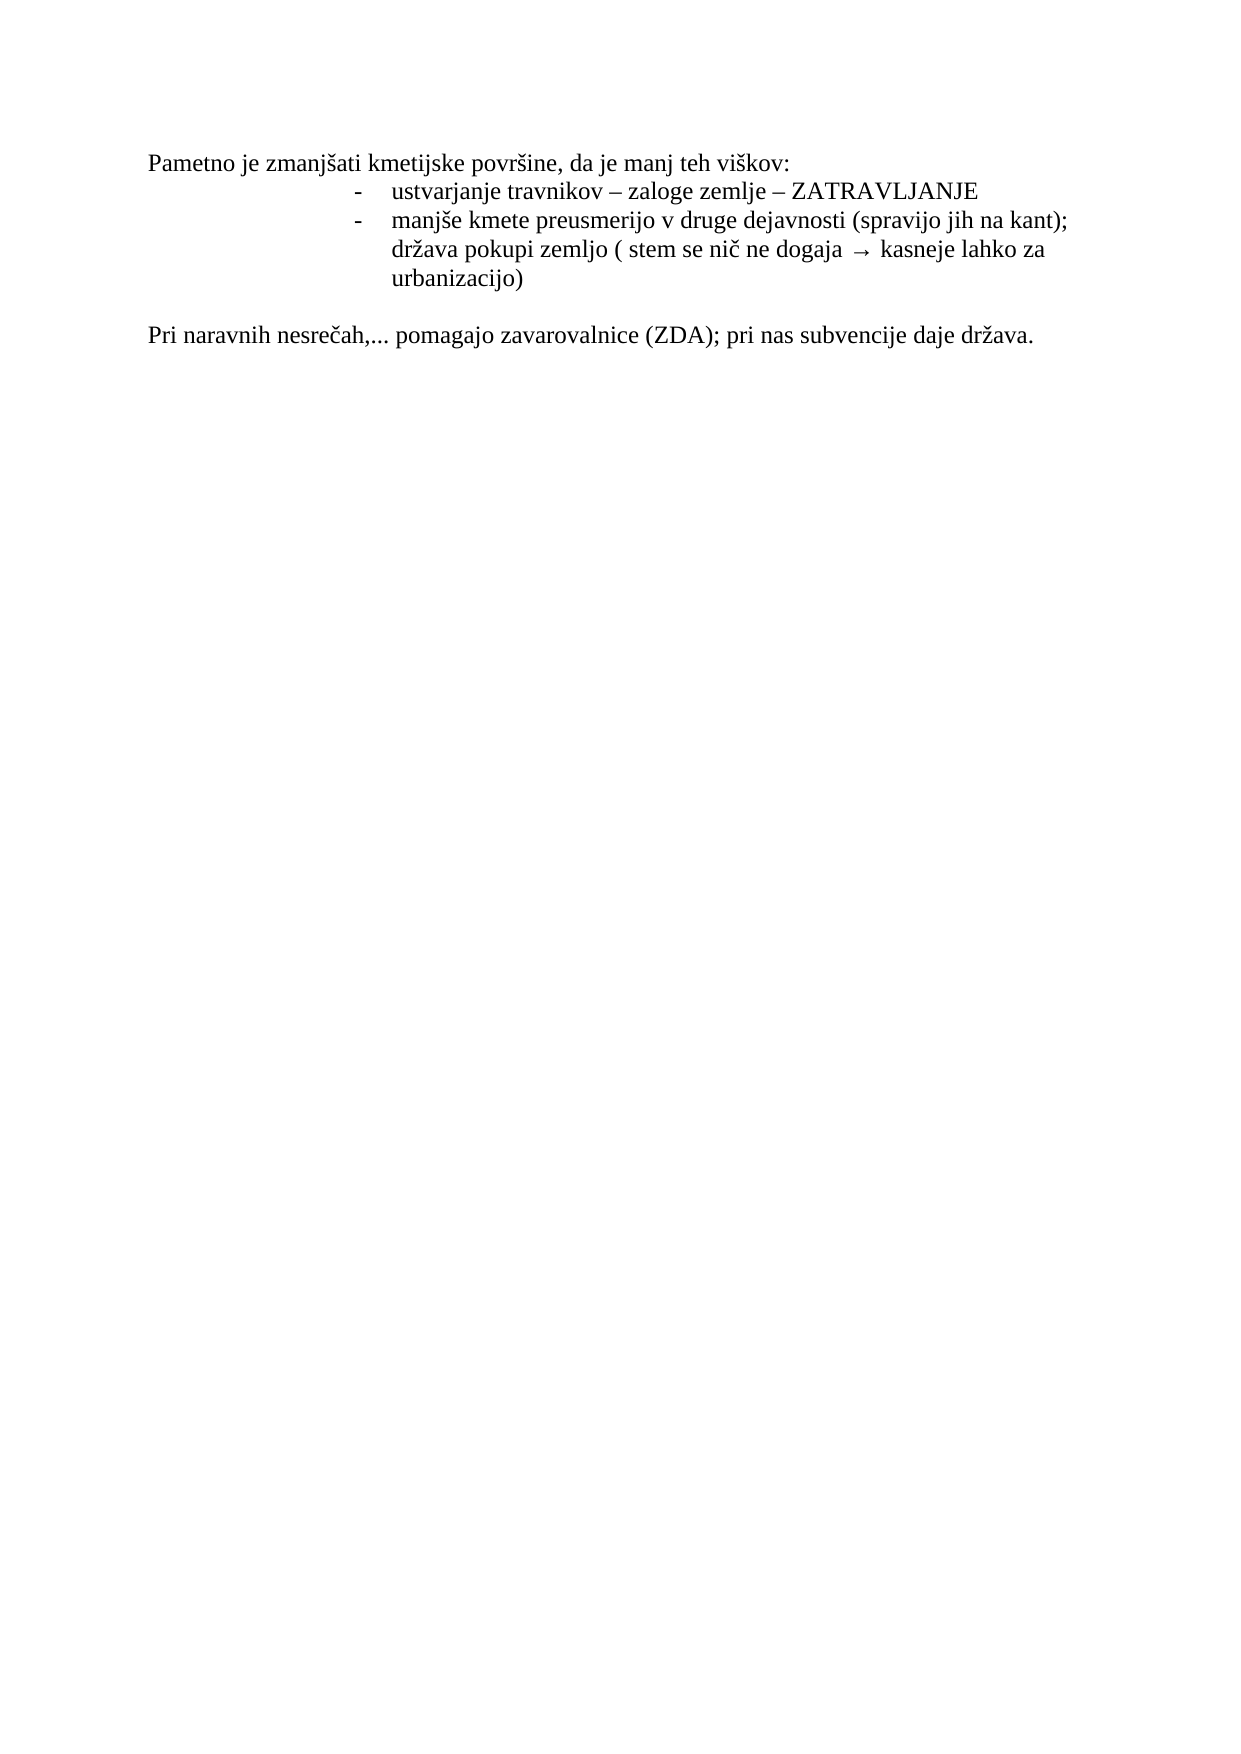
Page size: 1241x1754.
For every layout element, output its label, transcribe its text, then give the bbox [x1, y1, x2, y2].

text Pri naravnih nesrečah,... pomagajo zavarovalnice (ZDA); pri nas subvencije daje država. [148, 320, 1093, 349]
list manjše kmete preusmerijo v druge dejavnosti (spravijo jih na kant); država pokupi zemljo ( stem se nič ne dogaja → kasneje lahko za urbanizacijo) [354, 205, 1093, 291]
text Pametno je zmanjšati kmetijske površine, da je manj teh viškov: [148, 148, 1093, 176]
list ustvarjanje travnikov – zaloge zemlje – ZATRAVLJANJE [354, 176, 1093, 205]
